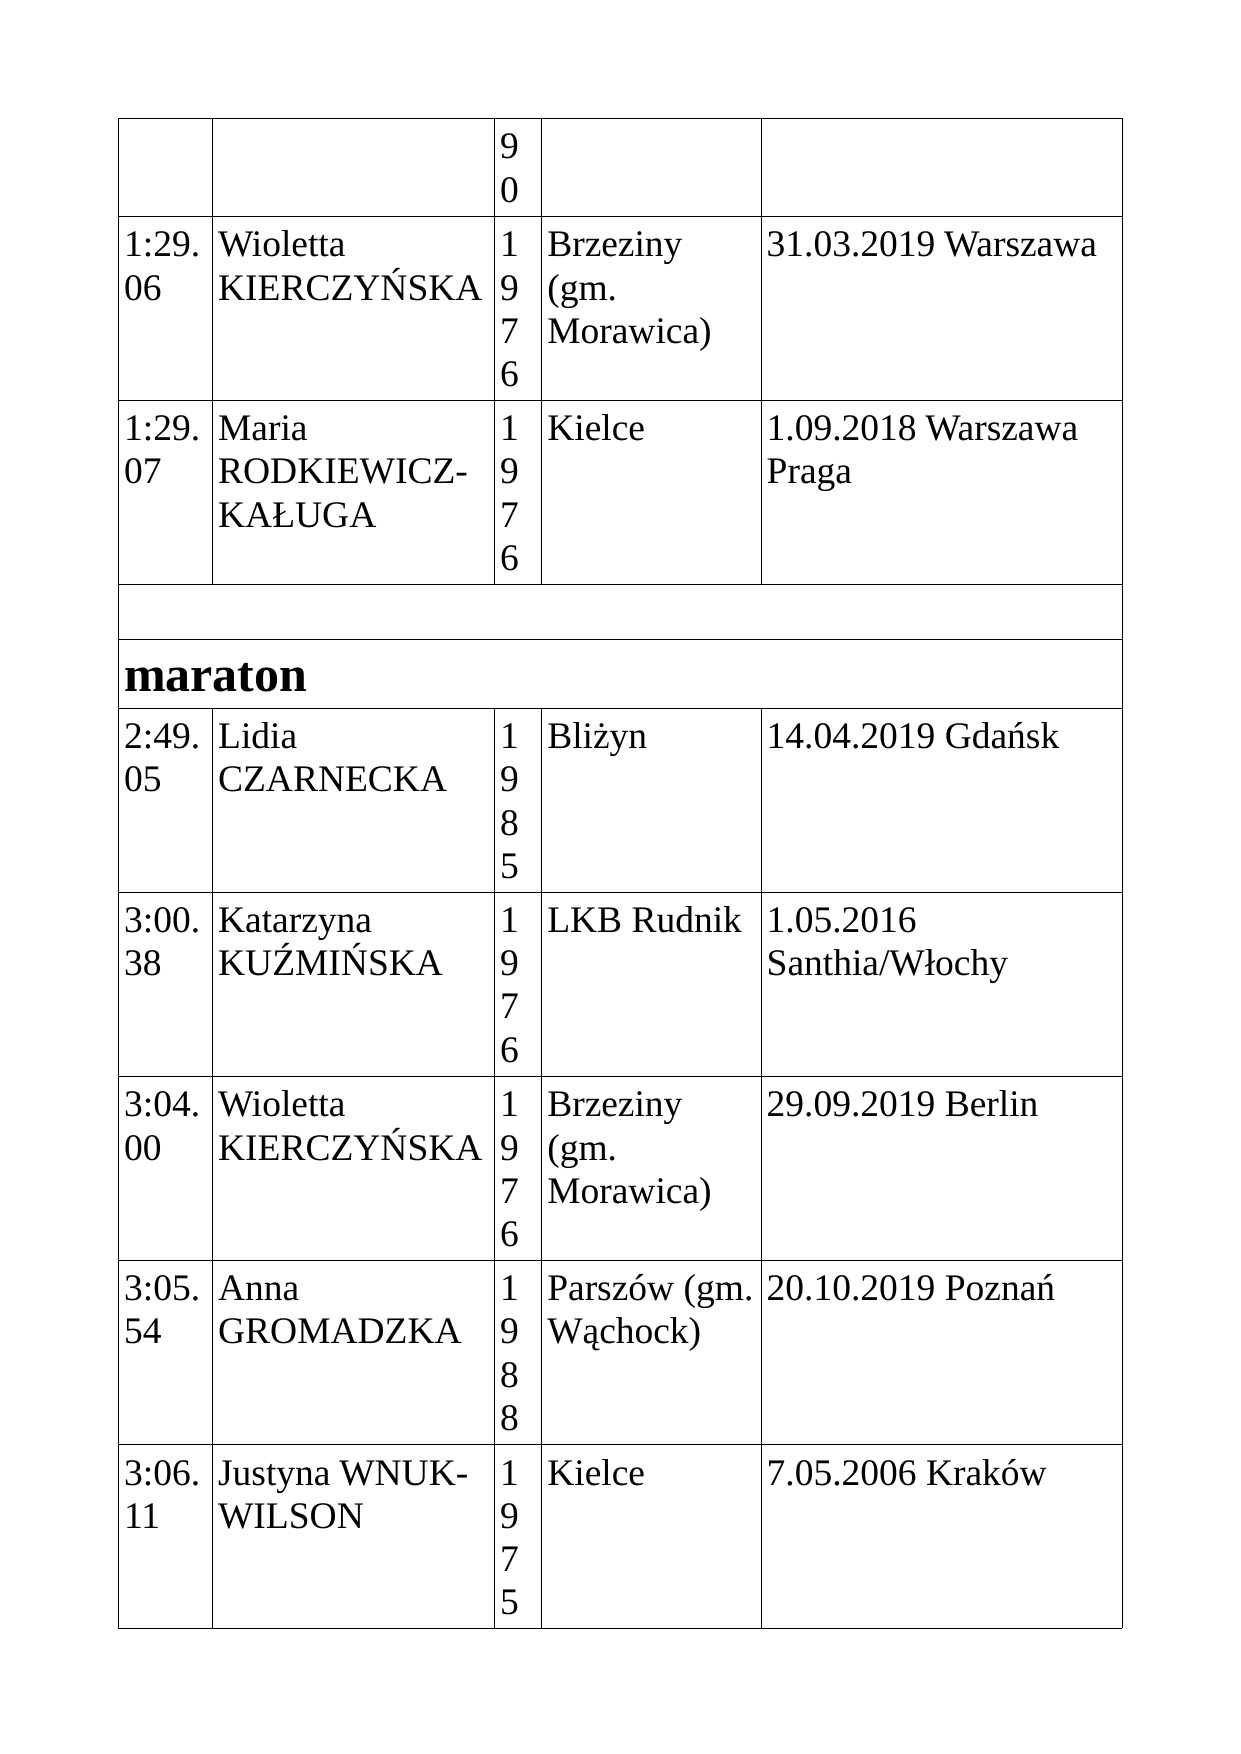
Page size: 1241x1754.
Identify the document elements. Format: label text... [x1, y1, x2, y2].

table_cell 1988 [495, 1261, 541, 1444]
table_cell Lidia CZARNECKA [213, 709, 494, 892]
table_cell 1975 [495, 1445, 541, 1628]
table_cell 29.09.2019 Berlin [762, 1077, 1122, 1260]
table_cell Bliżyn [542, 709, 761, 892]
table_cell [119, 585, 1122, 639]
table_cell 1.05.2016 Santhia/Włochy [762, 893, 1122, 1076]
table_cell [213, 119, 494, 216]
table_cell maraton [119, 640, 1122, 708]
table_cell 1976 [495, 1077, 541, 1260]
table_cell Parszów (gm. Wąchock) [542, 1261, 761, 1444]
table_cell 1.09.2018 Warszawa Praga [762, 401, 1122, 584]
table_cell Brzeziny (gm. Morawica) [542, 1077, 761, 1260]
table_cell 90 [495, 119, 541, 216]
table_cell 1976 [495, 893, 541, 1076]
table_cell 2:49.05 [119, 709, 212, 892]
table_cell 1:29.06 [119, 217, 212, 400]
table_cell 1:29.07 [119, 401, 212, 584]
table_cell 14.04.2019 Gdańsk [762, 709, 1122, 892]
table_cell 1976 [495, 401, 541, 584]
table_cell 3:04.00 [119, 1077, 212, 1260]
table_cell [542, 119, 761, 216]
table_cell LKB Rudnik [542, 893, 761, 1076]
table_cell Anna GROMADZKA [213, 1261, 494, 1444]
table_cell Justyna WNUK-WILSON [213, 1445, 494, 1628]
table_cell Wioletta KIERCZYŃSKA [213, 217, 494, 400]
table_cell [762, 119, 1122, 216]
table_cell Wioletta KIERCZYŃSKA [213, 1077, 494, 1260]
table_cell 3:00.38 [119, 893, 212, 1076]
table_cell 3:06.11 [119, 1445, 212, 1628]
table_cell 1976 [495, 217, 541, 400]
table_cell 7.05.2006 Kraków [762, 1445, 1122, 1628]
table_cell Kielce [542, 1445, 761, 1628]
table_cell 1985 [495, 709, 541, 892]
table_cell 31.03.2019 Warszawa [762, 217, 1122, 400]
table_cell Brzeziny (gm. Morawica) [542, 217, 761, 400]
table_cell 3:05.54 [119, 1261, 212, 1444]
table_cell [119, 119, 212, 216]
table_cell 20.10.2019 Poznań [762, 1261, 1122, 1444]
table_cell Maria RODKIEWICZ-KAŁUGA [213, 401, 494, 584]
table_cell Katarzyna KUŹMIŃSKA [213, 893, 494, 1076]
table_cell Kielce [542, 401, 761, 584]
